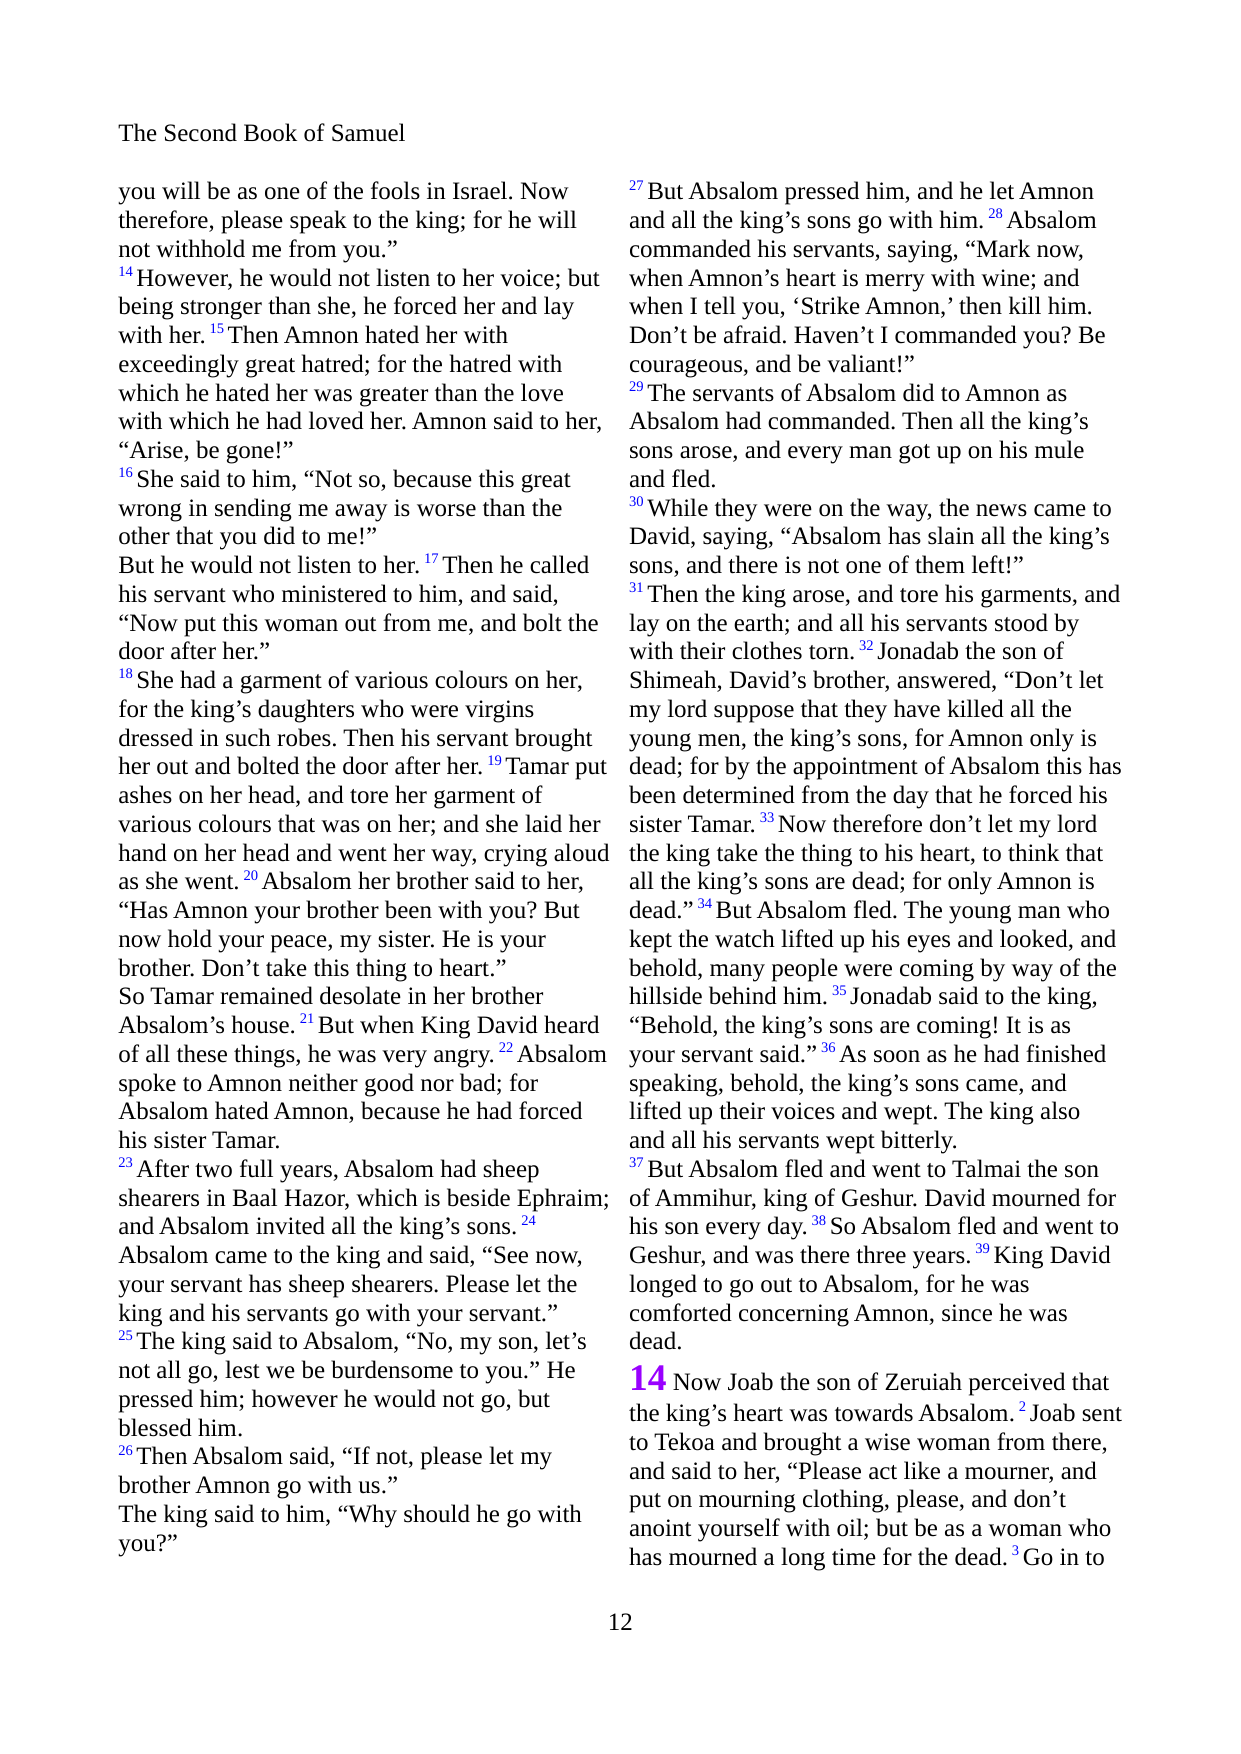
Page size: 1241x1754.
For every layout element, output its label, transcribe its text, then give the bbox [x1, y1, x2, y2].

text 29 The servants of Absalom did to Amnon as Absalom had commanded. Then all the king’s sons arose, and every man got up on his mule and fled. [629, 378, 1122, 493]
text 37 But Absalom fled and went to Talmai the son of Ammihur, king of Geshur. David mourned for his son every day. 38 So Absalom fled and went to Geshur, and was there three years. 39 King David longed to go out to Absalom, for he was comforted concerning Amnon, since he was dead. [629, 1154, 1122, 1355]
text 23 After two full years, Absalom had sheep shearers in Baal Hazor, which is beside Ephraim; and Absalom invited all the king’s sons. 24 Absalom came to the king and said, “See now, your servant has sheep shearers. Please let the king and his servants go with your servant.” [118, 1154, 611, 1326]
text you will be as one of the fools in Israel. Now therefore, please speak to the king; for he will not withhold me from you.” [118, 176, 611, 263]
text 26 Then Absalom said, “If not, please let my brother Amnon go with us.” [118, 1441, 611, 1499]
text 27 But Absalom pressed him, and he let Amnon and all the king’s sons go with him. 28 Absalom commanded his servants, saying, “Mark now, when Amnon’s heart is merry with wine; and when I tell you, ‘Strike Amnon,’ then kill him. Don’t be afraid. Haven’t I commanded you? Be courageous, and be valiant!” [629, 176, 1122, 378]
text So Tamar remained desolate in her brother Absalom’s house. 21 But when King David heard of all these things, he was very angry. 22 Absalom spoke to Amnon neither good nor bad; for Absalom hated Amnon, because he had forced his sister Tamar. [118, 981, 611, 1154]
text 16 She said to him, “Not so, because this great wrong in sending me away is worse than the other that you did to me!” [118, 464, 611, 550]
text But he would not listen to her. 17 Then he called his servant who ministered to him, and said, “Now put this woman out from me, and bolt the door after her.” [118, 550, 611, 665]
text 30 While they were on the way, the news came to David, saying, “Absalom has slain all the king’s sons, and there is not one of them left!” [629, 493, 1122, 579]
text 18 She had a garment of various colours on her, for the king’s daughters who were virgins dressed in such robes. Then his servant brought her out and bolted the door after her. 19 Tamar put ashes on her head, and tore her garment of various colours that was on her; and she laid her hand on her head and went her way, crying aloud as she went. 20 Absalom her brother said to her, “Has Amnon your brother been with you? But now hold your peace, my sister. He is your brother. Don’t take this thing to heart.” [118, 665, 611, 981]
text The king said to him, “Why should he go with you?” [118, 1499, 611, 1556]
text 14 Now Joab the son of Zeruiah perceived that the king’s heart was towards Absalom. 2 Joab sent to Tekoa and brought a wise woman from there, and said to her, “Please act like a mourner, and put on mourning clothing, please, and don’t anoint yourself with oil; but be as a woman who has mourned a long time for the dead. 3 Go in to [629, 1355, 1122, 1571]
text 31 Then the king arose, and tore his garments, and lay on the earth; and all his servants stood by with their clothes torn. 32 Jonadab the son of Shimeah, David’s brother, answered, “Don’t let my lord suppose that they have killed all the young men, the king’s sons, for Amnon only is dead; for by the appointment of Absalom this has been determined from the day that he forced his sister Tamar. 33 Now therefore don’t let my lord the king take the thing to his heart, to think that all the king’s sons are dead; for only Amnon is dead.” 34 But Absalom fled. The young man who kept the watch lifted up his eyes and looked, and behold, many people were coming by way of the hillside behind him. 35 Jonadab said to the king, “Behold, the king’s sons are coming! It is as your servant said.” 36 As soon as he had finished speaking, behold, the king’s sons came, and lifted up their voices and wept. The king also and all his servants wept bitterly. [629, 579, 1122, 1154]
text 25 The king said to Absalom, “No, my son, let’s not all go, lest we be burdensome to you.” He pressed him; however he would not go, but blessed him. [118, 1326, 611, 1441]
text 14 However, he would not listen to her voice; but being stronger than she, he forced her and lay with her. 15 Then Amnon hated her with exceedingly great hatred; for the hatred with which he hated her was greater than the love with which he had loved her. Amnon said to her, “Arise, be gone!” [118, 263, 611, 464]
